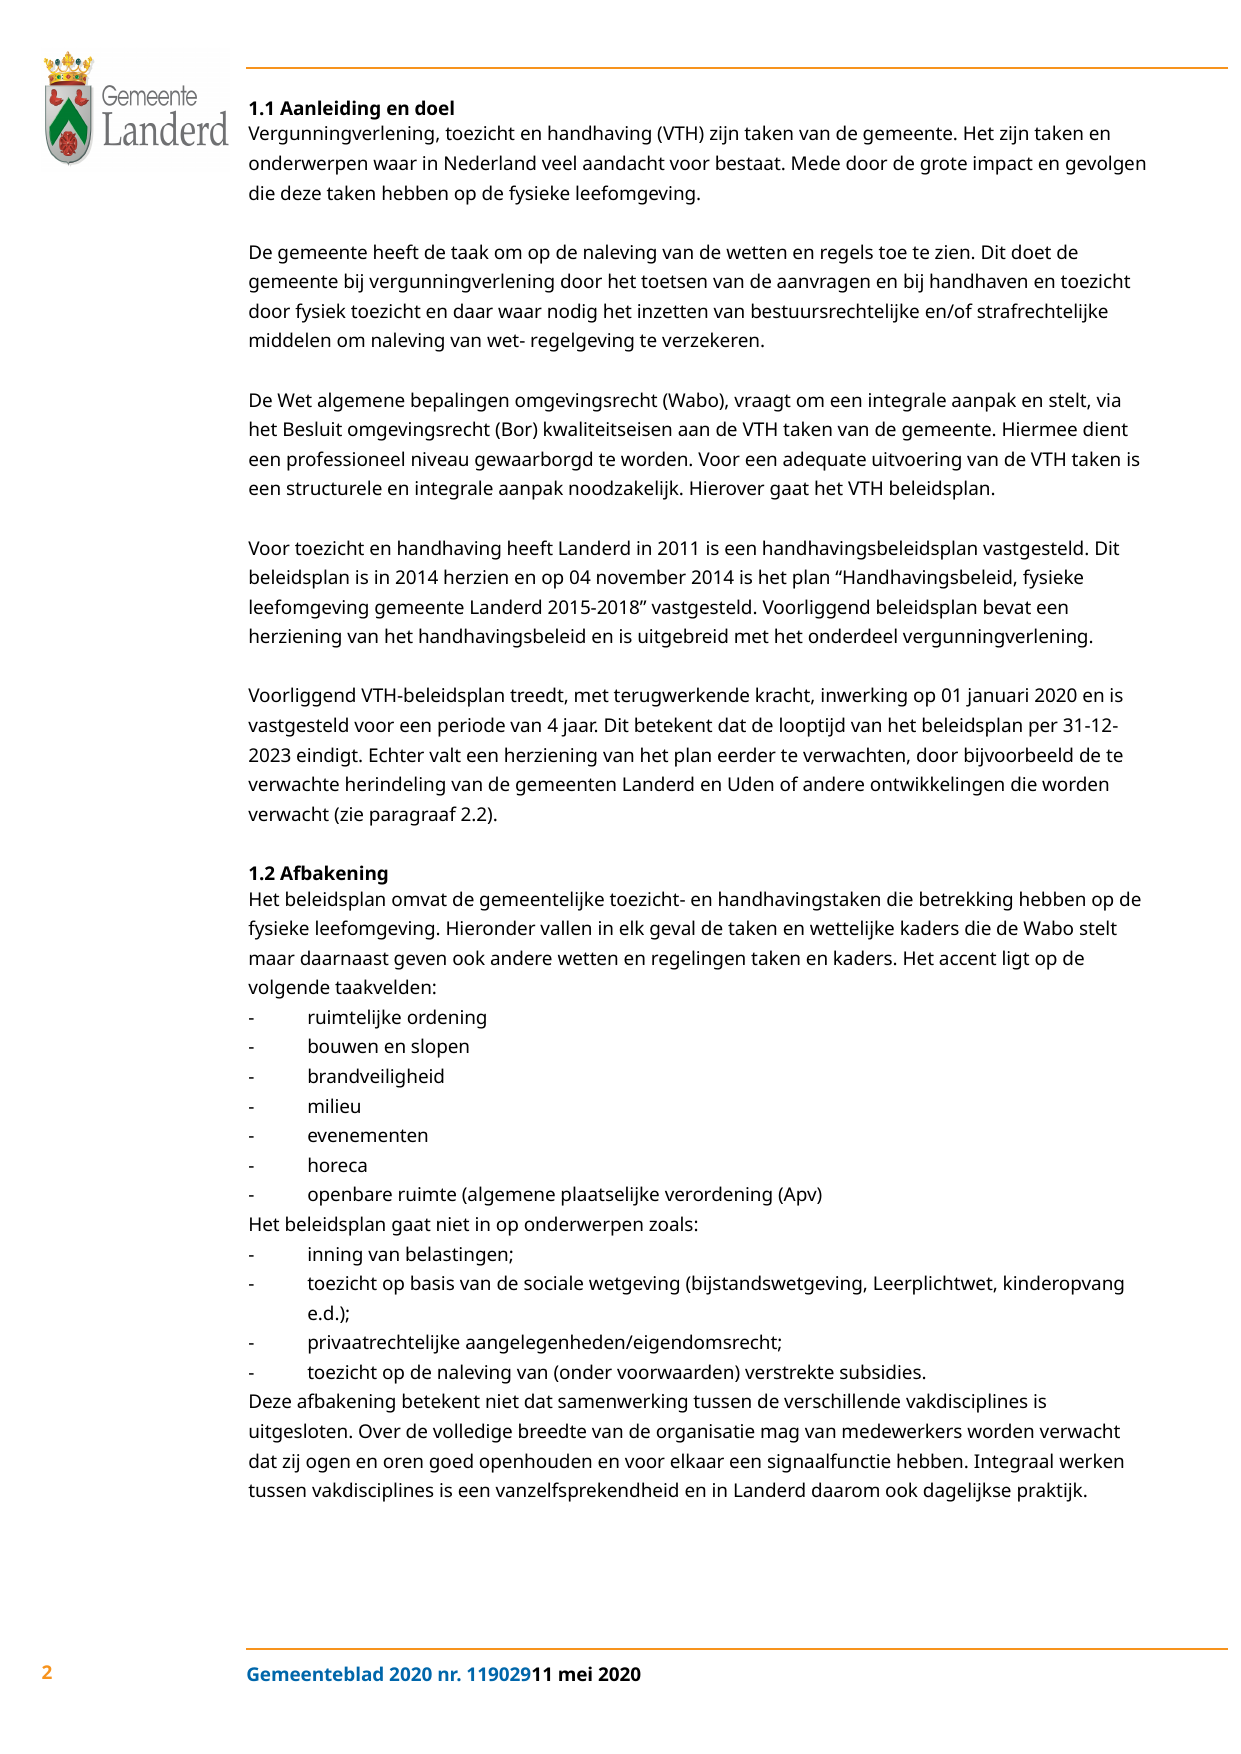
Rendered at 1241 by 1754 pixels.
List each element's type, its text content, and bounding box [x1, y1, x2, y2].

list milieu [248, 1093, 1152, 1119]
list evenementen [248, 1122, 1152, 1148]
text Het beleidsplan gaat niet in op onderwerpen zoals: [248, 1211, 1152, 1237]
text Het beleidsplan omvat de gemeentelijke toezicht- en handhavingstaken die betrekking hebben op de fysieke leefomgeving. Hieronder vallen in elk geval de taken en wettelijke kaders die de Wabo stelt maar daarnaast geven ook andere wetten en regelingen taken en kaders. Het accent ligt op de volgende taakvelden: [248, 886, 1152, 1000]
list inning van belastingen; [248, 1241, 1152, 1267]
list horeca [248, 1152, 1152, 1178]
list privaatrechtelijke aangelegenheden/eigendomsrecht; [248, 1329, 1152, 1355]
list ruimtelijke ordening [248, 1004, 1152, 1030]
text Deze afbakening betekent niet dat samenwerking tussen de verschillende vakdisciplines is uitgesloten. Over de volledige breedte van de organisatie mag van medewerkers worden verwacht dat zij ogen en oren goed openhouden en voor elkaar een signaalfunctie hebben. Integraal werken tussen vakdisciplines is een vanzelfsprekendheid en in Landerd daarom ook dagelijkse praktijk. [248, 1389, 1152, 1503]
text Vergunningverlening, toezicht en handhaving (VTH) zijn taken van de gemeente. Het zijn taken en onderwerpen waar in Nederland veel aandacht voor bestaat. Mede door de grote impact en gevolgen die deze taken hebben op de fysieke leefomgeving. [248, 121, 1152, 205]
picture [41, 47, 231, 172]
list openbare ruimte (algemene plaatselijke verordening (Apv) [248, 1182, 1152, 1207]
text Voorliggend VTH-beleidsplan treedt, met terugwerkende kracht, inwerking op 01 januari 2020 en is vastgesteld voor een periode van 4 jaar. Dit betekent dat de looptijd van het beleidsplan per 31-12-2023 eindigt. Echter valt een herziening van het plan eerder te verwachten, door bijvoorbeeld de te verwachte herindeling van de gemeenten Landerd en Uden of andere ontwikkelingen die worden verwacht (zie paragraaf 2.2). [248, 683, 1152, 827]
text Voor toezicht en handhaving heeft Landerd in 2011 is een handhavingsbeleidsplan vastgesteld. Dit beleidsplan is in 2014 herzien en op 04 november 2014 is het plan “Handhavingsbeleid, fysieke leefomgeving gemeente Landerd 2015-2018” vastgesteld. Voorliggend beleidsplan bevat een herziening van het handhavingsbeleid en is uitgebreid met het onderdeel vergunningverlening. [248, 535, 1152, 649]
list brandveiligheid [248, 1063, 1152, 1089]
list toezicht op basis van de sociale wetgeving (bijstandswetgeving, Leerplichtwet, kinderopvang e.d.); [248, 1270, 1152, 1326]
text De gemeente heeft de taak om op de naleving van de wetten en regels toe te zien. Dit doet de gemeente bij vergunningverlening door het toetsen van de aanvragen en bij handhaven en toezicht door fysiek toezicht en daar waar nodig het inzetten van bestuursrechtelijke en/of strafrechtelijke middelen om naleving van wet- regelgeving te verzekeren. [248, 239, 1152, 353]
text 1.1 Aanleiding en doel [248, 95, 1152, 121]
text 1.2 Afbakening [248, 860, 1152, 886]
list bouwen en slopen [248, 1034, 1152, 1059]
text De Wet algemene bepalingen omgevingsrecht (Wabo), vraagt om een integrale aanpak en stelt, via het Besluit omgevingsrecht (Bor) kwaliteitseisen aan de VTH taken van de gemeente. Hiermee dient een professioneel niveau gewaarborgd te worden. Voor een adequate uitvoering van de VTH taken is een structurele en integrale aanpak noodzakelijk. Hierover gaat het VTH beleidsplan. [248, 387, 1152, 501]
list toezicht op de naleving van (onder voorwaarden) verstrekte subsidies. [248, 1359, 1152, 1385]
